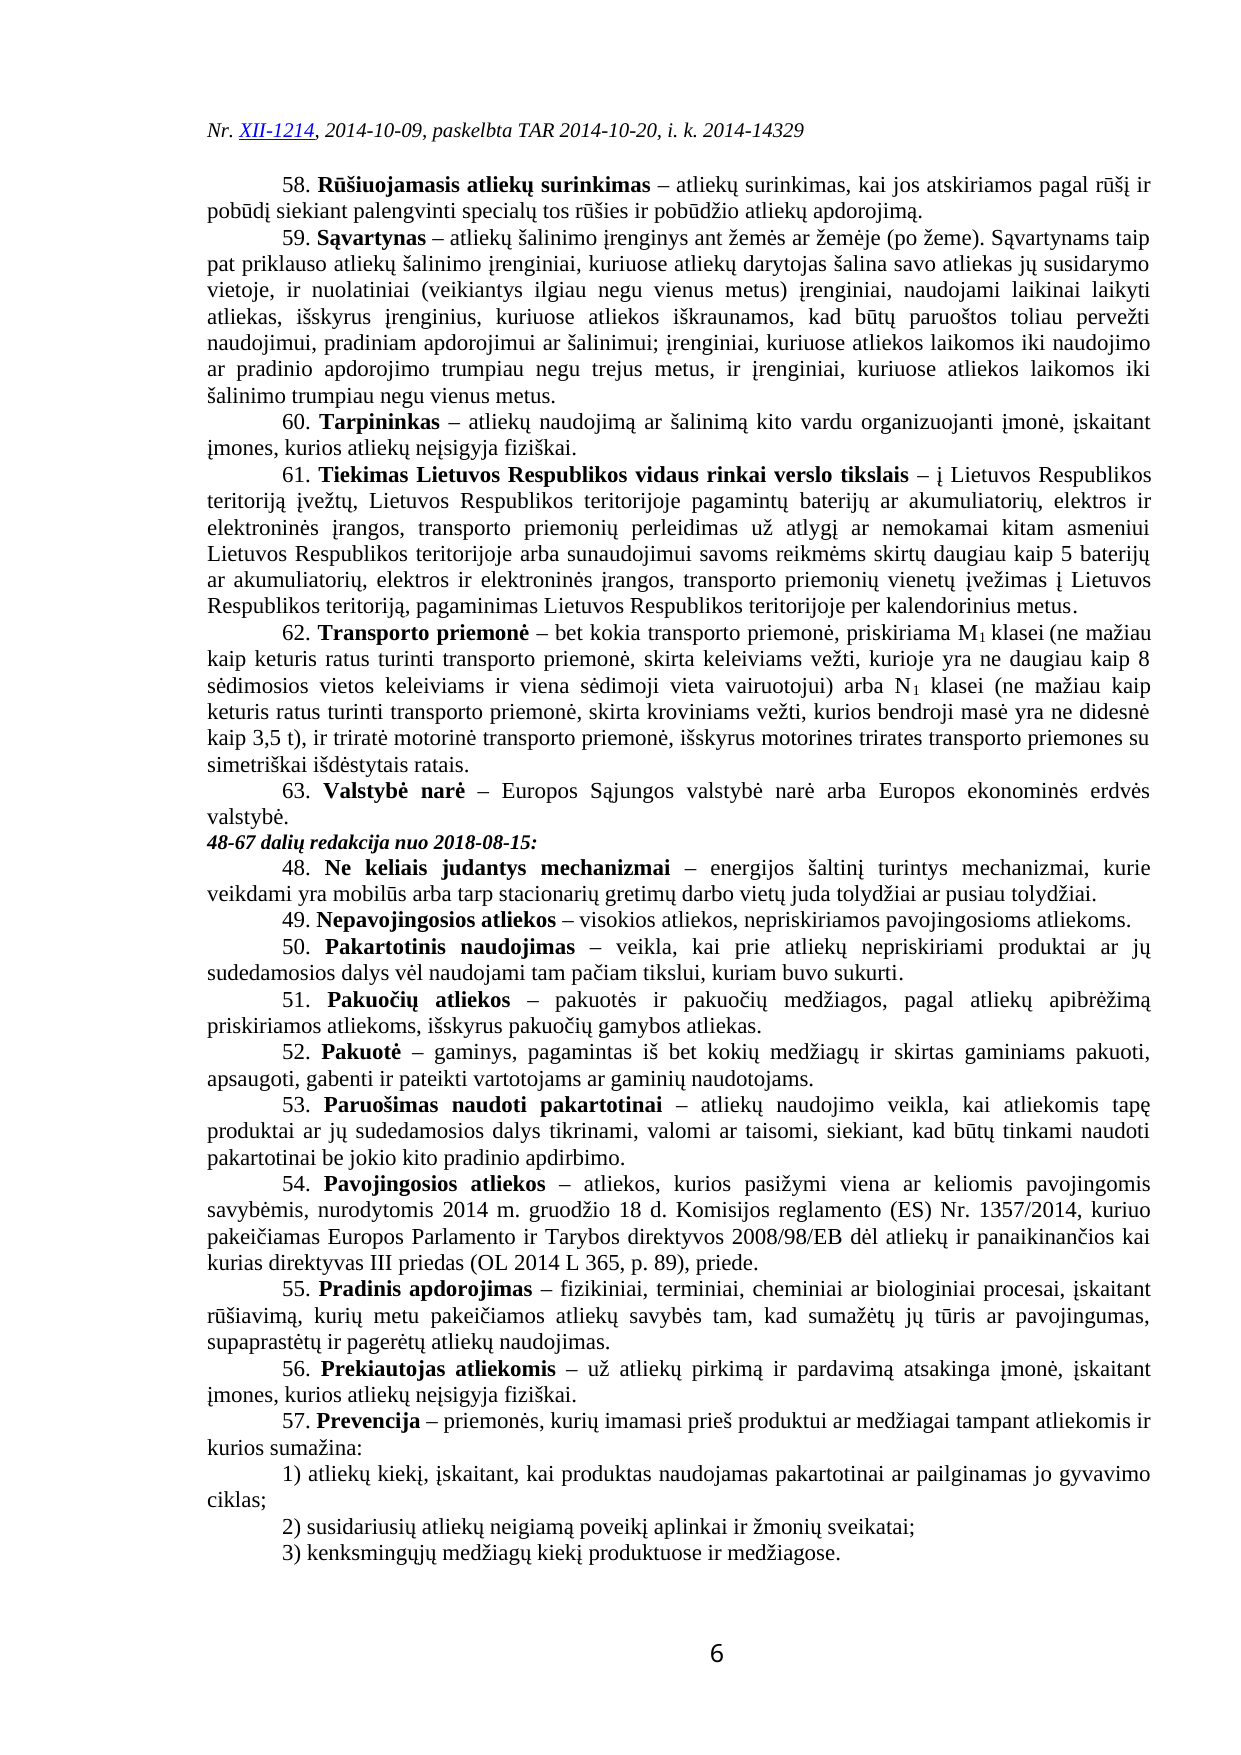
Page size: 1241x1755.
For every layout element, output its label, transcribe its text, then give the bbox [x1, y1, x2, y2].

text 48. Ne keliais judantys mechanizmai – energijos šaltinį turintys mechanizmai, kurie veikdami yra mobilūs arba tarp stacionarių gretimų darbo vietų juda tolydžiai ar pusiau tolydžiai. [207, 854, 1152, 907]
text 50. Pakartotinis naudojimas – veikla, kai prie atliekų nepriskiriami produktai ar jų sudedamosios dalys vėl naudojami tam pačiam tikslui, kuriam buvo sukurti. [207, 933, 1152, 986]
text 59. Sąvartynas – atliekų šalinimo įrenginys ant žemės ar žemėje (po žeme). Sąvartynams taip pat priklauso atliekų šalinimo įrenginiai, kuriuose atliekų darytojas šalina savo atliekas jų susidarymo vietoje, ir nuolatiniai (veikiantys ilgiau negu vienus metus) įrenginiai, naudojami laikinai laikyti atliekas, išskyrus įrenginius, kuriuose atliekos iškraunamos, kad būtų paruoštos toliau pervežti naudojimui, pradiniam apdorojimui ar šalinimui; įrenginiai, kuriuose atliekos laikomos iki naudojimo ar pradinio apdorojimo trumpiau negu trejus metus, ir įrenginiai, kuriuose atliekos laikomos iki šalinimo trumpiau negu vienus metus. [207, 224, 1152, 408]
text 3) kenksmingųjų medžiagų kiekį produktuose ir medžiagose. [207, 1539, 1152, 1565]
text 57. Prevencija – priemonės, kurių imamasi prieš produktui ar medžiagai tampant atliekomis ir kurios sumažina: [207, 1407, 1152, 1460]
text 58. Rūšiuojamasis atliekų surinkimas – atliekų surinkimas, kai jos atskiriamos pagal rūšį ir pobūdį siekiant palengvinti specialų tos rūšies ir pobūdžio atliekų apdorojimą. [207, 171, 1152, 224]
text 48-67 dalių redakcija nuo 2018-08-15: [207, 830, 1152, 854]
text 53. Paruošimas naudoti pakartotinai – atliekų naudojimo veikla, kai atliekomis tapę produktai ar jų sudedamosios dalys tikrinami, valomi ar taisomi, siekiant, kad būtų tinkami naudoti pakartotinai be jokio kito pradinio apdirbimo. [207, 1091, 1152, 1170]
text 60. Tarpininkas – atliekų naudojimą ar šalinimą kito vardu organizuojanti įmonė, įskaitant įmones, kurios atliekų neįsigyja fiziškai. [207, 408, 1152, 461]
text 49. Nepavojingosios atliekos – visokios atliekos, nepriskiriamos pavojingosioms atliekoms. [207, 907, 1152, 933]
text 63. Valstybė narė – Europos Sąjungos valstybė narė arba Europos ekonominės erdvės valstybė. [207, 777, 1152, 830]
text 1) atliekų kiekį, įskaitant, kai produktas naudojamas pakartotinai ar pailginamas jo gyvavimo ciklas; [207, 1460, 1152, 1513]
text 52. Pakuotė – gaminys, pagamintas iš bet kokių medžiagų ir skirtas gaminiams pakuoti, apsaugoti, gabenti ir pateikti vartotojams ar gaminių naudotojams. [207, 1038, 1152, 1091]
text Nr. XII-1214, 2014-10-09, paskelbta TAR 2014-10-20, i. k. 2014-14329 [207, 118, 1152, 142]
text 51. Pakuočių atliekos – pakuotės ir pakuočių medžiagos, pagal atliekų apibrėžimą priskiriamos atliekoms, išskyrus pakuočių gamybos atliekas. [207, 986, 1152, 1038]
text 61. Tiekimas Lietuvos Respublikos vidaus rinkai verslo tikslais – į Lietuvos Respublikos teritoriją įvežtų, Lietuvos Respublikos teritorijoje pagamintų baterijų ar akumuliatorių, elektros ir elektroninės įrangos, transporto priemonių perleidimas už atlygį ar nemokamai kitam asmeniui Lietuvos Respublikos teritorijoje arba sunaudojimui savoms reikmėms skirtų daugiau kaip 5 baterijų ar akumuliatorių, elektros ir elektroninės įrangos, transporto priemonių vienetų įvežimas į Lietuvos Respublikos teritoriją, pagaminimas Lietuvos Respublikos teritorijoje per kalendorinius metus. [207, 461, 1152, 619]
text 56. Prekiautojas atliekomis – už atliekų pirkimą ir pardavimą atsakinga įmonė, įskaitant įmones, kurios atliekų neįsigyja fiziškai. [207, 1354, 1152, 1407]
text 55. Pradinis apdorojimas – fizikiniai, terminiai, cheminiai ar biologiniai procesai, įskaitant rūšiavimą, kurių metu pakeičiamos atliekų savybės tam, kad sumažėtų jų tūris ar pavojingumas, supaprastėtų ir pagerėtų atliekų naudojimas. [207, 1276, 1152, 1354]
text 54. Pavojingosios atliekos – atliekos, kurios pasižymi viena ar keliomis pavojingomis savybėmis, nurodytomis 2014 m. gruodžio 18 d. Komisijos reglamento (ES) Nr. 1357/2014, kuriuo pakeičiamas Europos Parlamento ir Tarybos direktyvos 2008/98/EB dėl atliekų ir panaikinančios kai kurias direktyvas III priedas (OL 2014 L 365, p. 89), priede. [207, 1170, 1152, 1276]
text 2) susidariusių atliekų neigiamą poveikį aplinkai ir žmonių sveikatai; [207, 1513, 1152, 1539]
text 62. Transporto priemonė – bet kokia transporto priemonė, priskiriama M1 klasei (ne mažiau kaip keturis ratus turinti transporto priemonė, skirta keleiviams vežti, kurioje yra ne daugiau kaip 8 sėdimosios vietos keleiviams ir viena sėdimoji vieta vairuotojui) arba N1 klasei (ne mažiau kaip keturis ratus turinti transporto priemonė, skirta kroviniams vežti, kurios bendroji masė yra ne didesnė kaip 3,5 t), ir triratė motorinė transporto priemonė, išskyrus motorines trirates transporto priemones su simetriškai išdėstytais ratais. [207, 619, 1152, 777]
